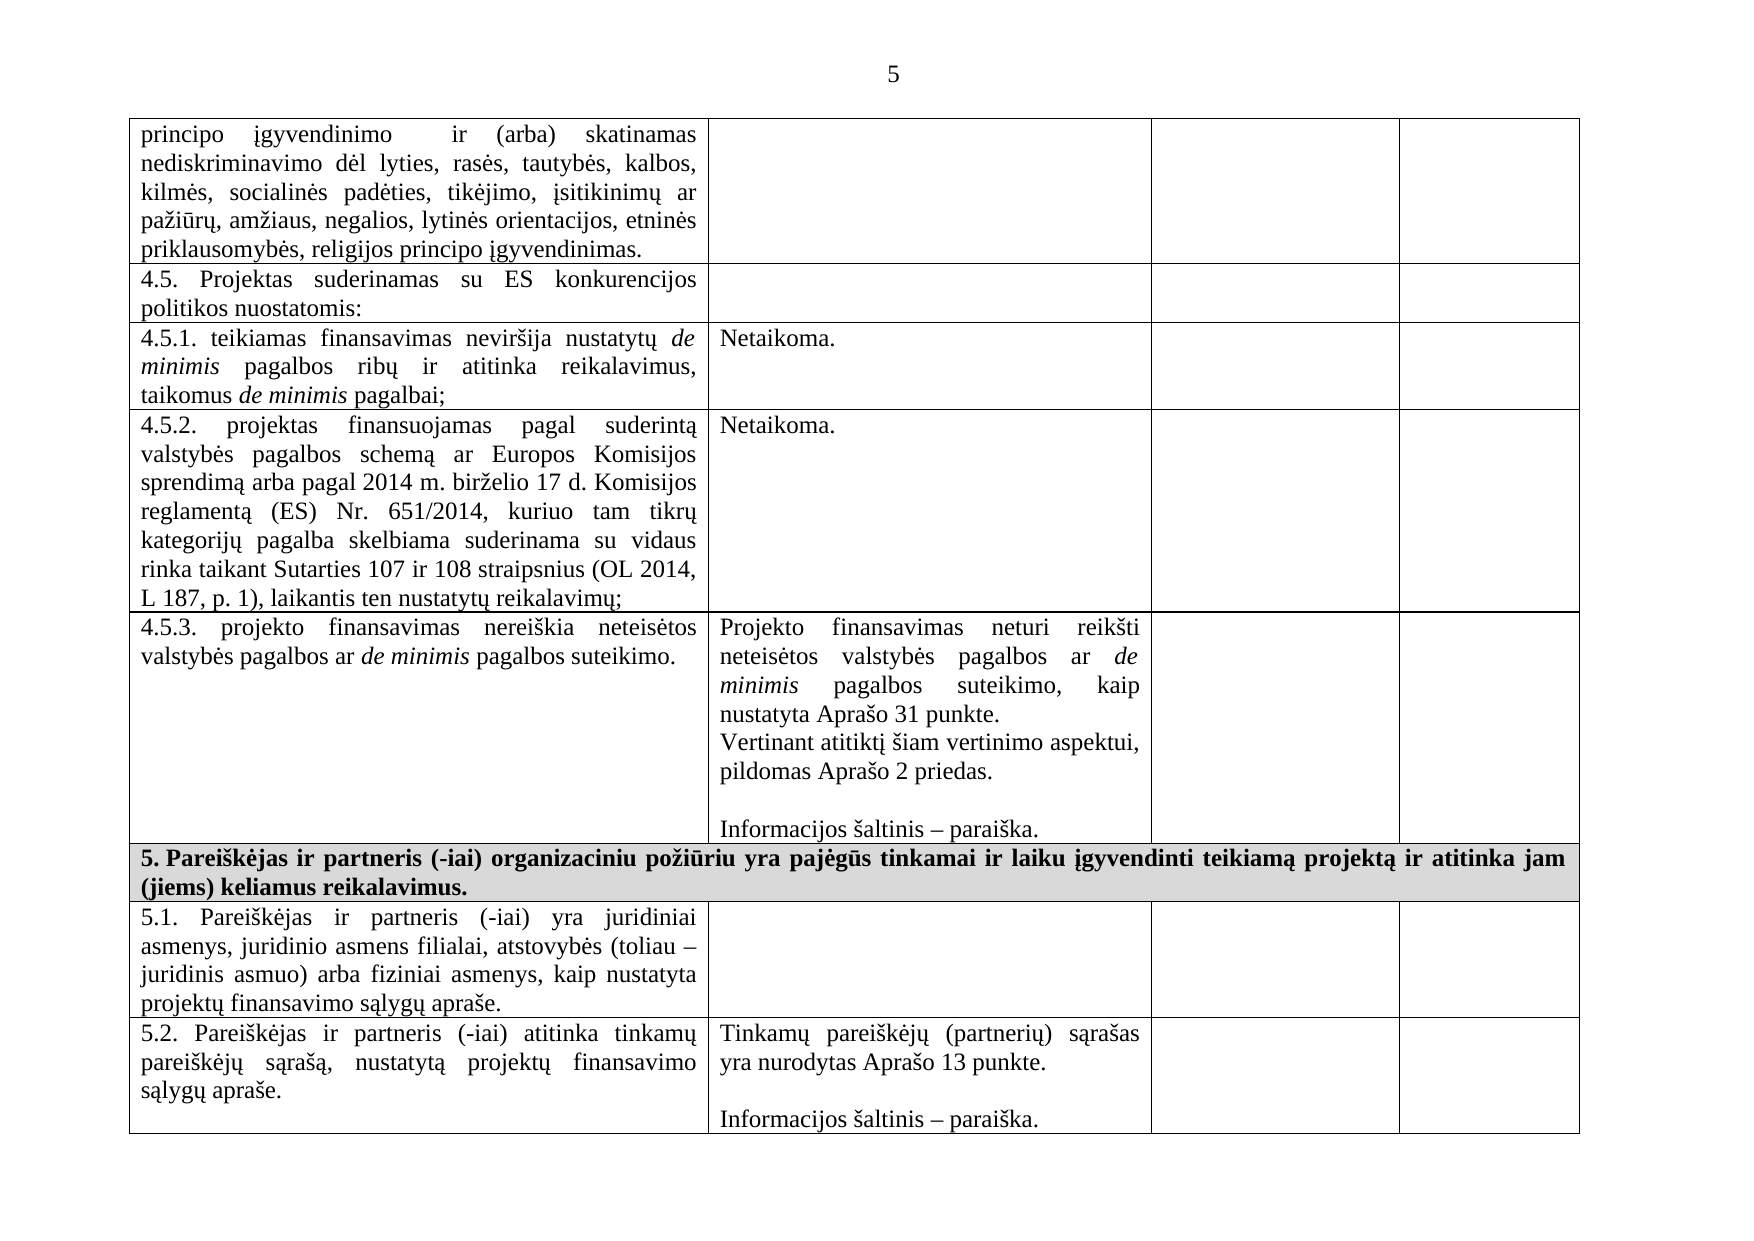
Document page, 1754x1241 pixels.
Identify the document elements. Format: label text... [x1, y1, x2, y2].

table_cell principo įgyvendinimo ir (arba) skatinamas nediskriminavimo dėl lyties, rasės, tautybės, kalbos, kilmės, socialinės padėties, tikėjimo, įsitikinimų ar pažiūrų, amžiaus, negalios, lytinės orientacijos, etninės priklausomybės, religijos principo įgyvendinimas. [130, 119, 708, 263]
table_cell [1400, 1018, 1579, 1133]
table_cell Netaikoma. [709, 323, 1151, 409]
table_cell 4.5.1. teikiamas finansavimas neviršija nustatytų de minimis pagalbos ribų ir atitinka reikalavimus, taikomus de minimis pagalbai; [130, 323, 708, 409]
table_cell [1152, 119, 1399, 263]
table_cell 4.5.2. projektas finansuojamas pagal suderintą valstybės pagalbos schemą ar Europos Komisijos sprendimą arba pagal 2014 m. birželio 17 d. Komisijos reglamentą (ES) Nr. 651/2014, kuriuo tam tikrų kategorijų pagalba skelbiama suderinama su vidaus rinka taikant Sutarties 107 ir 108 straipsnius (OL 2014, L 187, p. 1), laikantis ten nustatytų reikalavimų; [130, 410, 708, 611]
table_cell 4.5.3. projekto finansavimas nereiškia neteisėtos valstybės pagalbos ar de minimis pagalbos suteikimo. [130, 613, 708, 842]
table_cell [1400, 264, 1579, 322]
table_cell Tinkamų pareiškėjų (partnerių) sąrašas yra nurodytas Aprašo 13 punkte. Informacijos šaltinis – paraiška. [709, 1018, 1151, 1133]
table_cell [1400, 613, 1579, 842]
table_cell [1152, 1018, 1399, 1133]
table_cell [1400, 323, 1579, 409]
table_cell [709, 902, 1151, 1017]
table_cell [1152, 264, 1399, 322]
table_cell [1152, 902, 1399, 1017]
table_cell [709, 264, 1151, 322]
table_cell Netaikoma. [709, 410, 1151, 611]
table_cell [1400, 902, 1579, 1017]
table_cell 4.5. Projektas suderinamas su ES konkurencijos politikos nuostatomis: [130, 264, 708, 322]
table_cell Projekto finansavimas neturi reikšti neteisėtos valstybės pagalbos ar de minimis pagalbos suteikimo, kaip nustatyta Aprašo 31 punkte. Vertinant atitiktį šiam vertinimo aspektui, pildomas Aprašo 2 priedas. Informacijos šaltinis – paraiška. [709, 613, 1151, 842]
table_cell 5.2. Pareiškėjas ir partneris (-iai) atitinka tinkamų pareiškėjų sąrašą, nustatytą projektų finansavimo sąlygų apraše. [130, 1018, 708, 1133]
table_cell 5.1. Pareiškėjas ir partneris (-iai) yra juridiniai asmenys, juridinio asmens filialai, atstovybės (toliau – juridinis asmuo) arba fiziniai asmenys, kaip nustatyta projektų finansavimo sąlygų apraše. [130, 902, 708, 1017]
table_cell [1400, 119, 1579, 263]
table_cell [1152, 323, 1399, 409]
table_cell [1400, 410, 1579, 611]
table_cell [709, 119, 1151, 263]
table_cell [1152, 410, 1399, 611]
table_cell [1152, 613, 1399, 842]
table_cell 5. Pareiškėjas ir partneris (-iai) organizaciniu požiūriu yra pajėgūs tinkamai ir laiku įgyvendinti teikiamą projektą ir atitinka jam (jiems) keliamus reikalavimus. [130, 844, 1579, 901]
